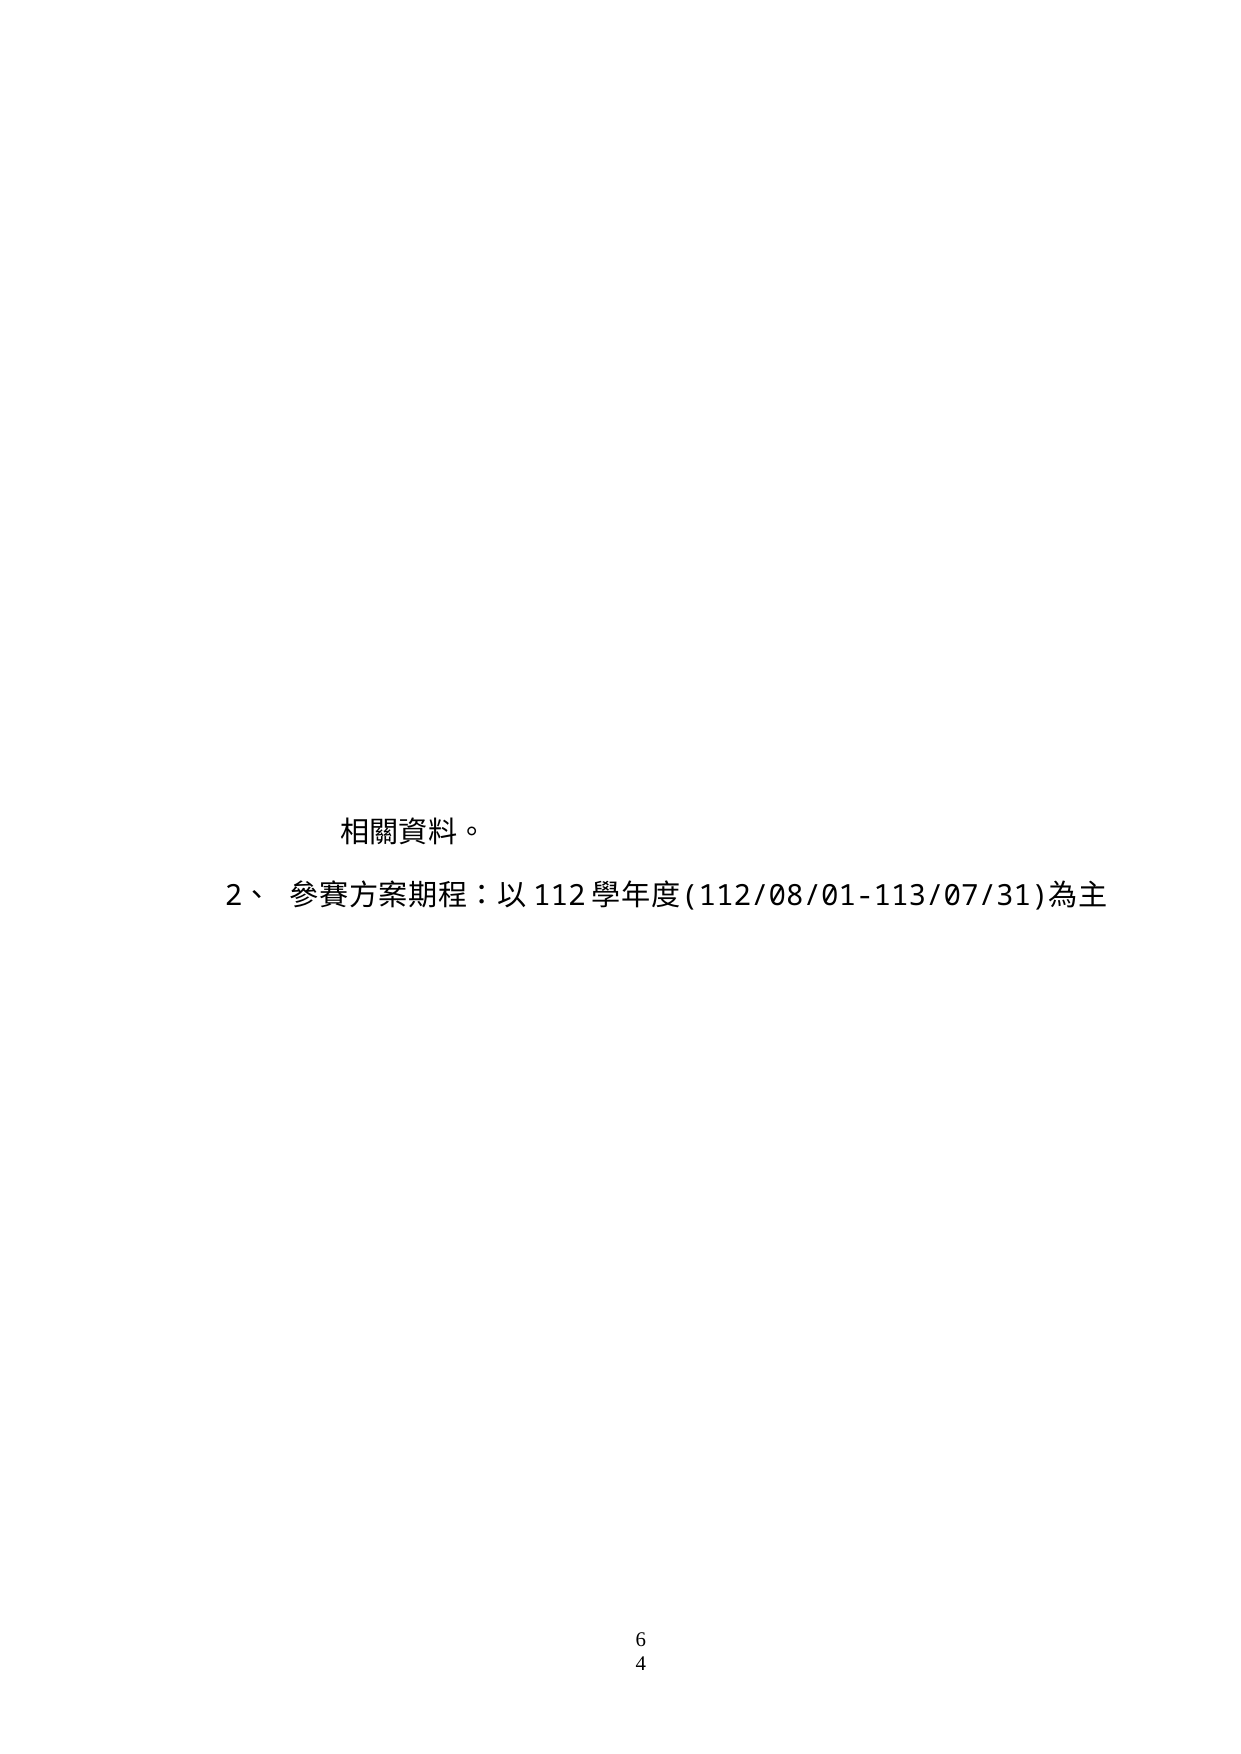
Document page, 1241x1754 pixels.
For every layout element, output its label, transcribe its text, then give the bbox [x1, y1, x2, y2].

list 參賽方案期程：以112學年度(112/08/01-113/07/31)為主 [224, 851, 1107, 913]
list 相關資料。 [265, 788, 1107, 851]
